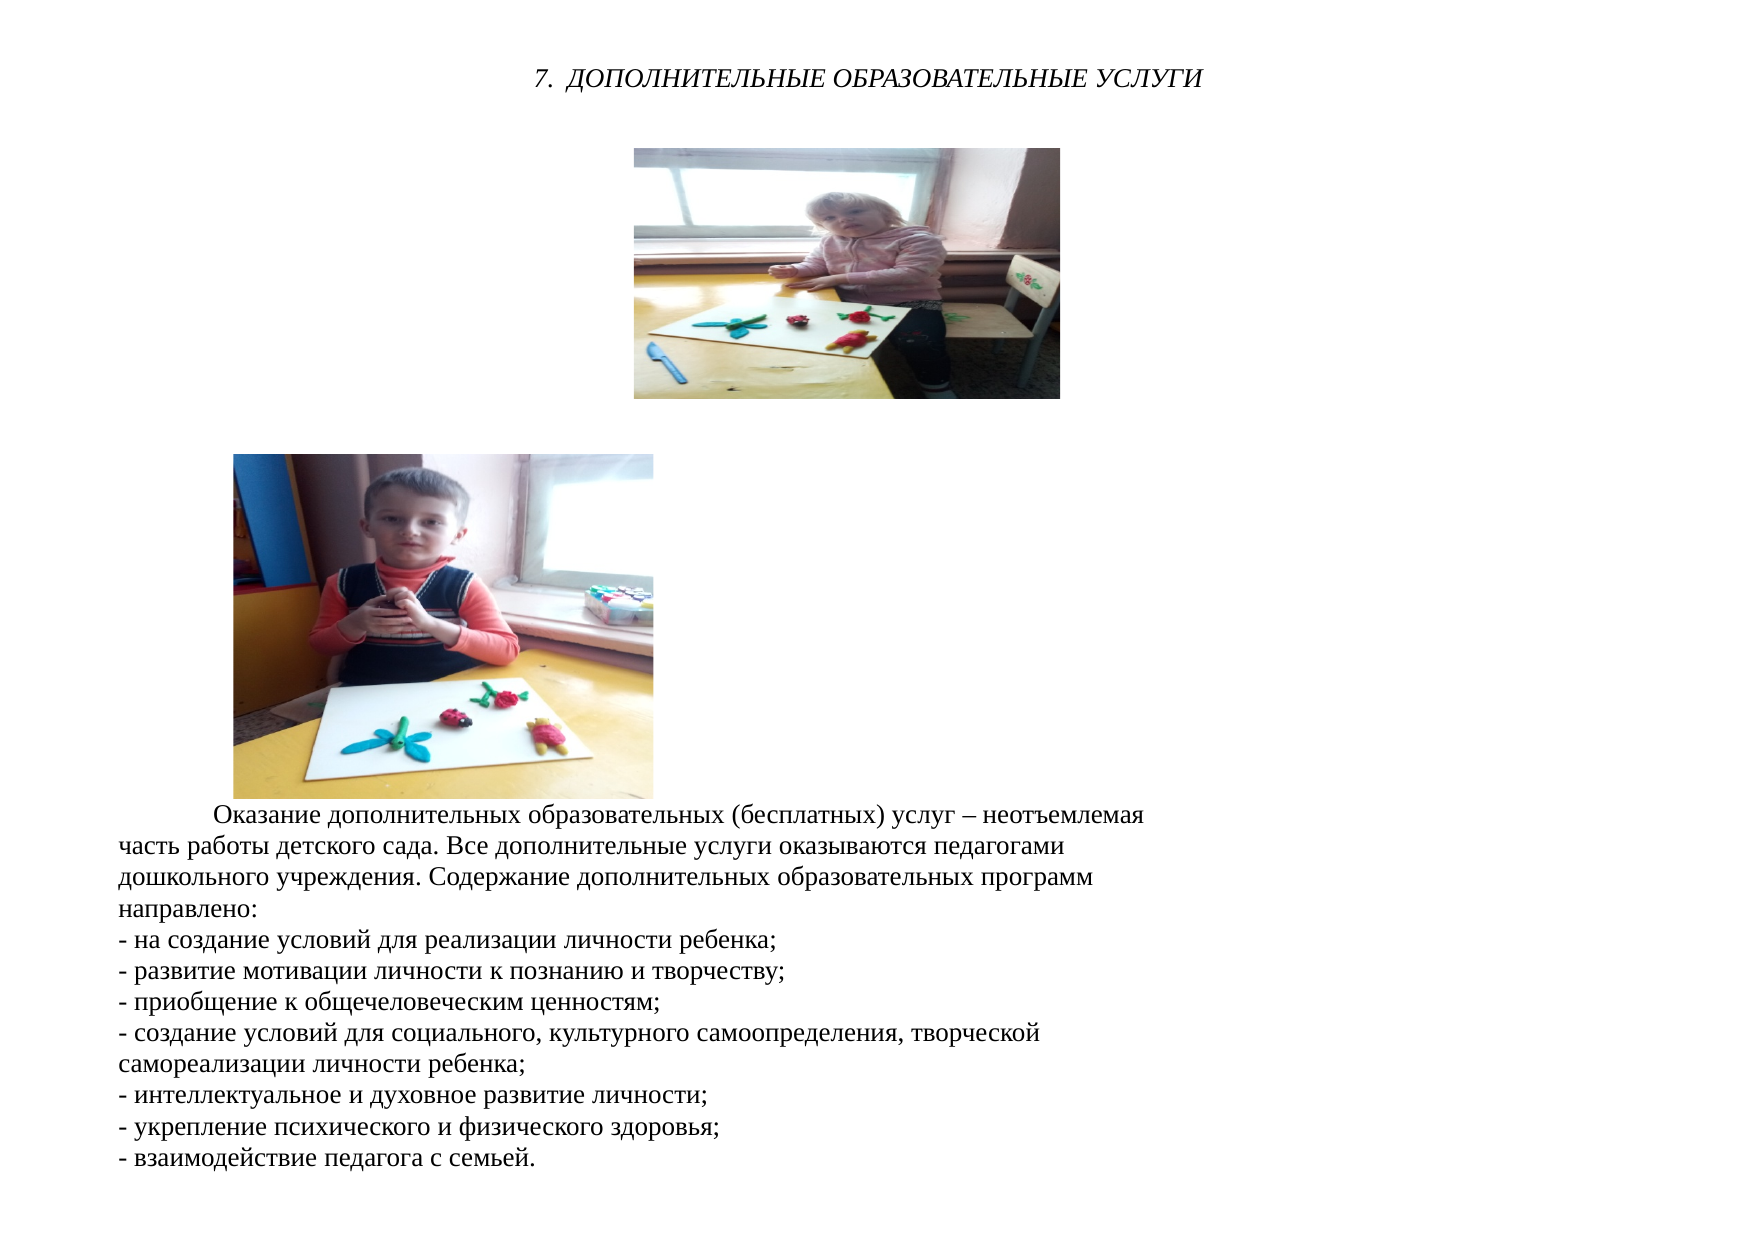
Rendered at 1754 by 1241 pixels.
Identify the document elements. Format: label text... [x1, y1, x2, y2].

text Оказание дополнительных образовательных (бесплатных) услуг – неотъемлемая [118, 798, 1621, 829]
text 7. ДОПОЛНИТЕЛЬНЫЕ ОБРАЗОВАТЕЛЬНЫЕ УСЛУГИ [118, 62, 1621, 93]
text - укрепление психического и физического здоровья; [118, 1110, 1621, 1141]
text - на создание условий для реализации личности ребенка; [118, 923, 1621, 954]
text самореализации личности ребенка; [118, 1047, 1621, 1078]
text - взаимодействие педагога с семьей. [118, 1141, 1621, 1172]
text - развитие мотивации личности к познанию и творчеству; [118, 954, 1621, 985]
text - создание условий для социального, культурного самоопределения, творческой [118, 1016, 1621, 1047]
text - приобщение к общечеловеческим ценностям; [118, 985, 1621, 1016]
text дошкольного учреждения. Содержание дополнительных образовательных программ [118, 861, 1621, 892]
text направлено: [118, 892, 1621, 923]
text часть работы детского сада. Все дополнительные услуги оказываются педагогами [118, 829, 1621, 861]
text - интеллектуальное и духовное развитие личности; [118, 1078, 1621, 1110]
